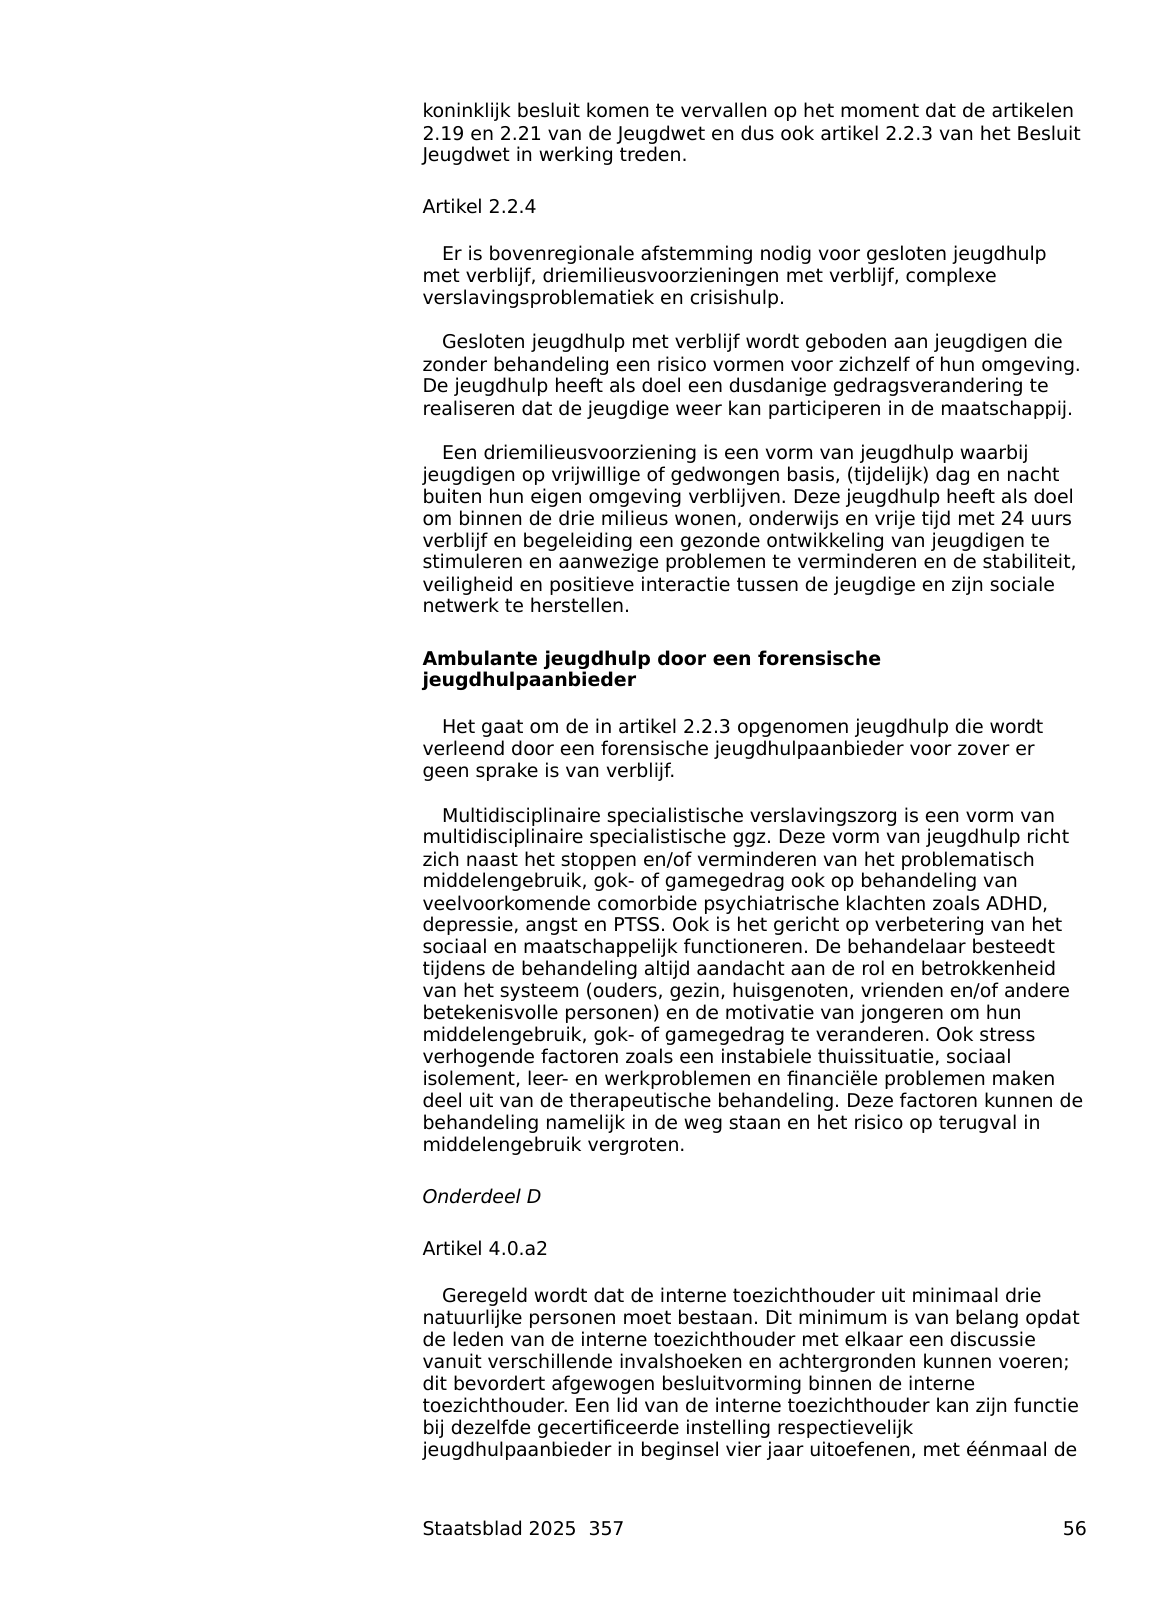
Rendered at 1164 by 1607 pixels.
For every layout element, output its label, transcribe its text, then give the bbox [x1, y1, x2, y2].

subtitle Ambulante jeugdhulp door een forensische jeugdhulpaanbieder [422, 647, 1087, 691]
text Multidisciplinaire specialistische verslavingszorg is een vorm van multidisciplinaire specialistische ggz. Deze vorm van jeugdhulp richt zich naast het stoppen en/of verminderen van het problematisch middelengebruik, gok- of gamegedrag ook op behandeling van veelvoorkomende comorbide psychiatrische klachten zoals ADHD, depressie, angst en PTSS. Ook is het gericht op verbetering van het sociaal en maatschappelijk functioneren. De behandelaar besteedt tijdens de behandeling altijd aandacht aan de rol en betrokkenheid van het systeem (ouders, gezin, huisgenoten, vrienden en/of andere betekenisvolle personen) en de motivatie van jongeren om hun middelengebruik, gok- of gamegedrag te veranderen. Ook stress verhogende factoren zoals een instabiele thuissituatie, sociaal isolement, leer- en werkproblemen en financiële problemen maken deel uit van de therapeutische behandeling. Deze factoren kunnen de behandeling namelijk in de weg staan en het risico op terugval in middelengebruik vergroten. [422, 804, 1087, 1156]
subtitle Artikel 2.2.4 [422, 196, 1087, 218]
text Een driemilieusvoorziening is een vorm van jeugdhulp waarbij jeugdigen op vrijwillige of gedwongen basis, (tijdelijk) dag en nacht buiten hun eigen omgeving verblijven. Deze jeugdhulp heeft als doel om binnen de drie milieus wonen, onderwijs en vrije tijd met 24 uurs verblijf en begeleiding een gezonde ontwikkeling van jeugdigen te stimuleren en aanwezige problemen te verminderen en de stabiliteit, veiligheid en positieve interactie tussen de jeugdige en zijn sociale netwerk te herstellen. [422, 442, 1087, 617]
text Gesloten jeugdhulp met verblijf wordt geboden aan jeugdigen die zonder behandeling een risico vormen voor zichzelf of hun omgeving. De jeugdhulp heeft als doel een dusdanige gedragsverandering te realiseren dat de jeugdige weer kan participeren in de maatschappij. [422, 331, 1087, 419]
text Er is bovenregionale afstemming nodig voor gesloten jeugdhulp met verblijf, driemilieusvoorzieningen met verblijf, complexe verslavingsproblematiek en crisishulp. [422, 243, 1087, 309]
text Het gaat om de in artikel 2.2.3 opgenomen jeugdhulp die wordt verleend door een forensische jeugdhulpaanbieder voor zover er geen sprake is van verblijf. [422, 716, 1087, 782]
subtitle Onderdeel D [422, 1186, 1087, 1208]
subtitle Artikel 4.0.a2 [422, 1238, 1087, 1260]
text koninklijk besluit komen te vervallen op het moment dat de artikelen 2.19 en 2.21 van de Jeugdwet en dus ook artikel 2.2.3 van het Besluit Jeugdwet in werking treden. [422, 100, 1087, 166]
text Geregeld wordt dat de interne toezichthouder uit minimaal drie natuurlijke personen moet bestaan. Dit minimum is van belang opdat de leden van de interne toezichthouder met elkaar een discussie vanuit verschillende invalshoeken en achtergronden kunnen voeren; dit bevordert afgewogen besluitvorming binnen de interne toezichthouder. Een lid van de interne toezichthouder kan zijn functie bij dezelfde gecertificeerde instelling respectievelijk jeugdhulpaanbieder in beginsel vier jaar uitoefenen, met éénmaal de [422, 1285, 1087, 1461]
